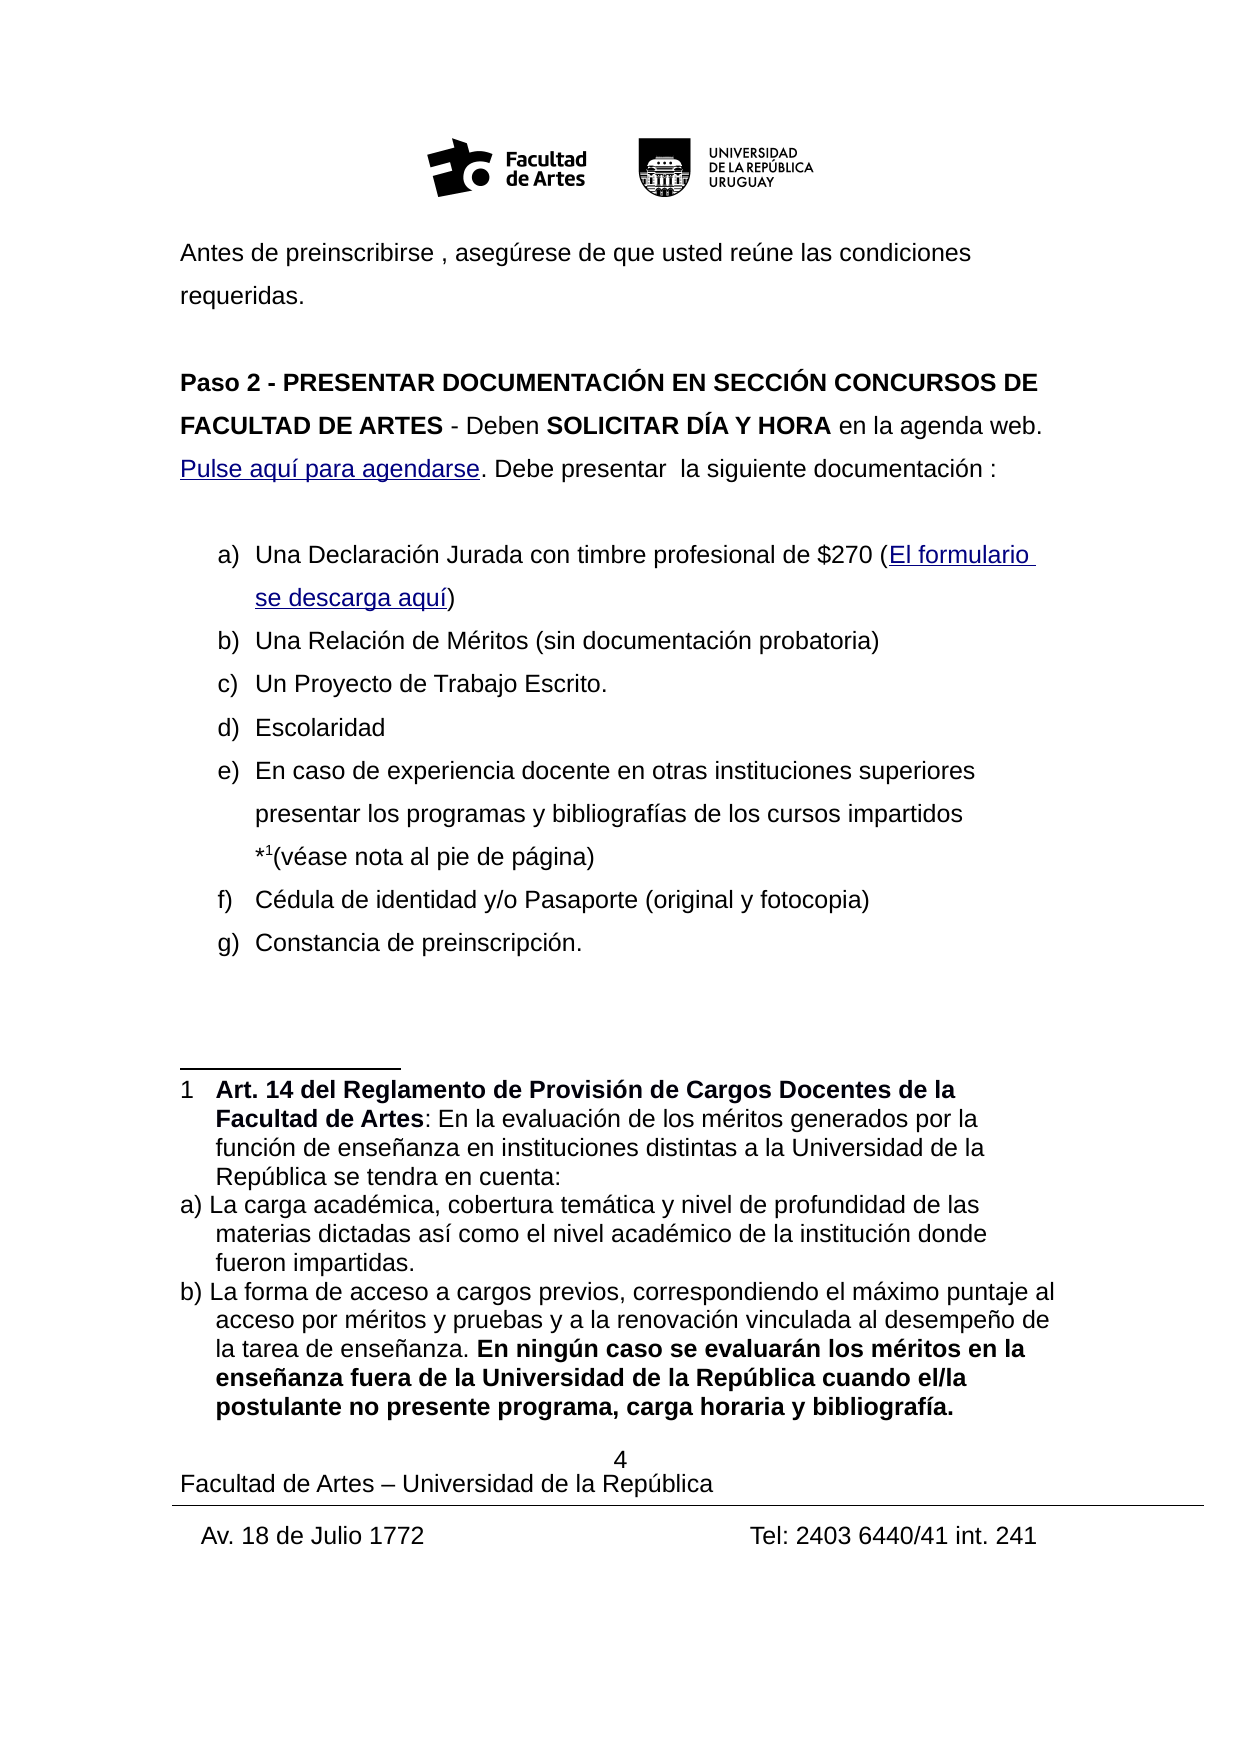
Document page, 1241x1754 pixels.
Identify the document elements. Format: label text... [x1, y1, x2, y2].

list En caso de experiencia docente en otras instituciones superiores presentar los programas y bibliografías de los cursos impartidos *(véase nota al pie de página) [217, 756, 1061, 871]
list Una Declaración Jurada con timbre profesional de $270 (El formulario se descarga aquí) [217, 540, 1061, 612]
list Escolaridad [217, 713, 1061, 741]
text Paso 2 - PRESENTAR DOCUMENTACIÓN EN SECCIÓN CONCURSOS DE FACULTAD DE ARTES - Deben SOLICITAR DÍA Y HORA en la agenda web. Pulse aquí para agendarse. Debe presentar la siguiente documentación : [180, 368, 1061, 483]
list Una Relación de Méritos (sin documentación probatoria) [217, 626, 1061, 655]
picture [425, 45, 816, 223]
list Un Proyecto de Trabajo Escrito. [217, 669, 1061, 698]
list Cédula de identidad y/o Pasaporte (original y fotocopia) [217, 885, 1061, 914]
text Antes de preinscribirse , asegúrese de que usted reúne las condiciones requeridas. [180, 238, 1061, 310]
list Art. 14 del Reglamento de Provisión de Cargos Docentes de la Facultad de Artes: En la evaluación de los méritos generados por la función de enseñanza en instituciones distintas a la Universidad de la República se tendra en cuenta: [180, 1075, 1061, 1190]
list Constancia de preinscripción. [217, 928, 1061, 957]
list b) La forma de acceso a cargos previos, correspondiendo el máximo puntaje al acceso por méritos y pruebas y a la renovación vinculada al desempeño de la tarea de enseñanza. En ningún caso se evaluarán los méritos en la enseñanza fuera de la Universidad de la República cuando el/la postulante no presente programa, carga horaria y bibliografía. [180, 1277, 1061, 1420]
list a) La carga académica, cobertura temática y nivel de profundidad de las materias dictadas así como el nivel académico de la institución donde fueron impartidas. [180, 1190, 1061, 1277]
